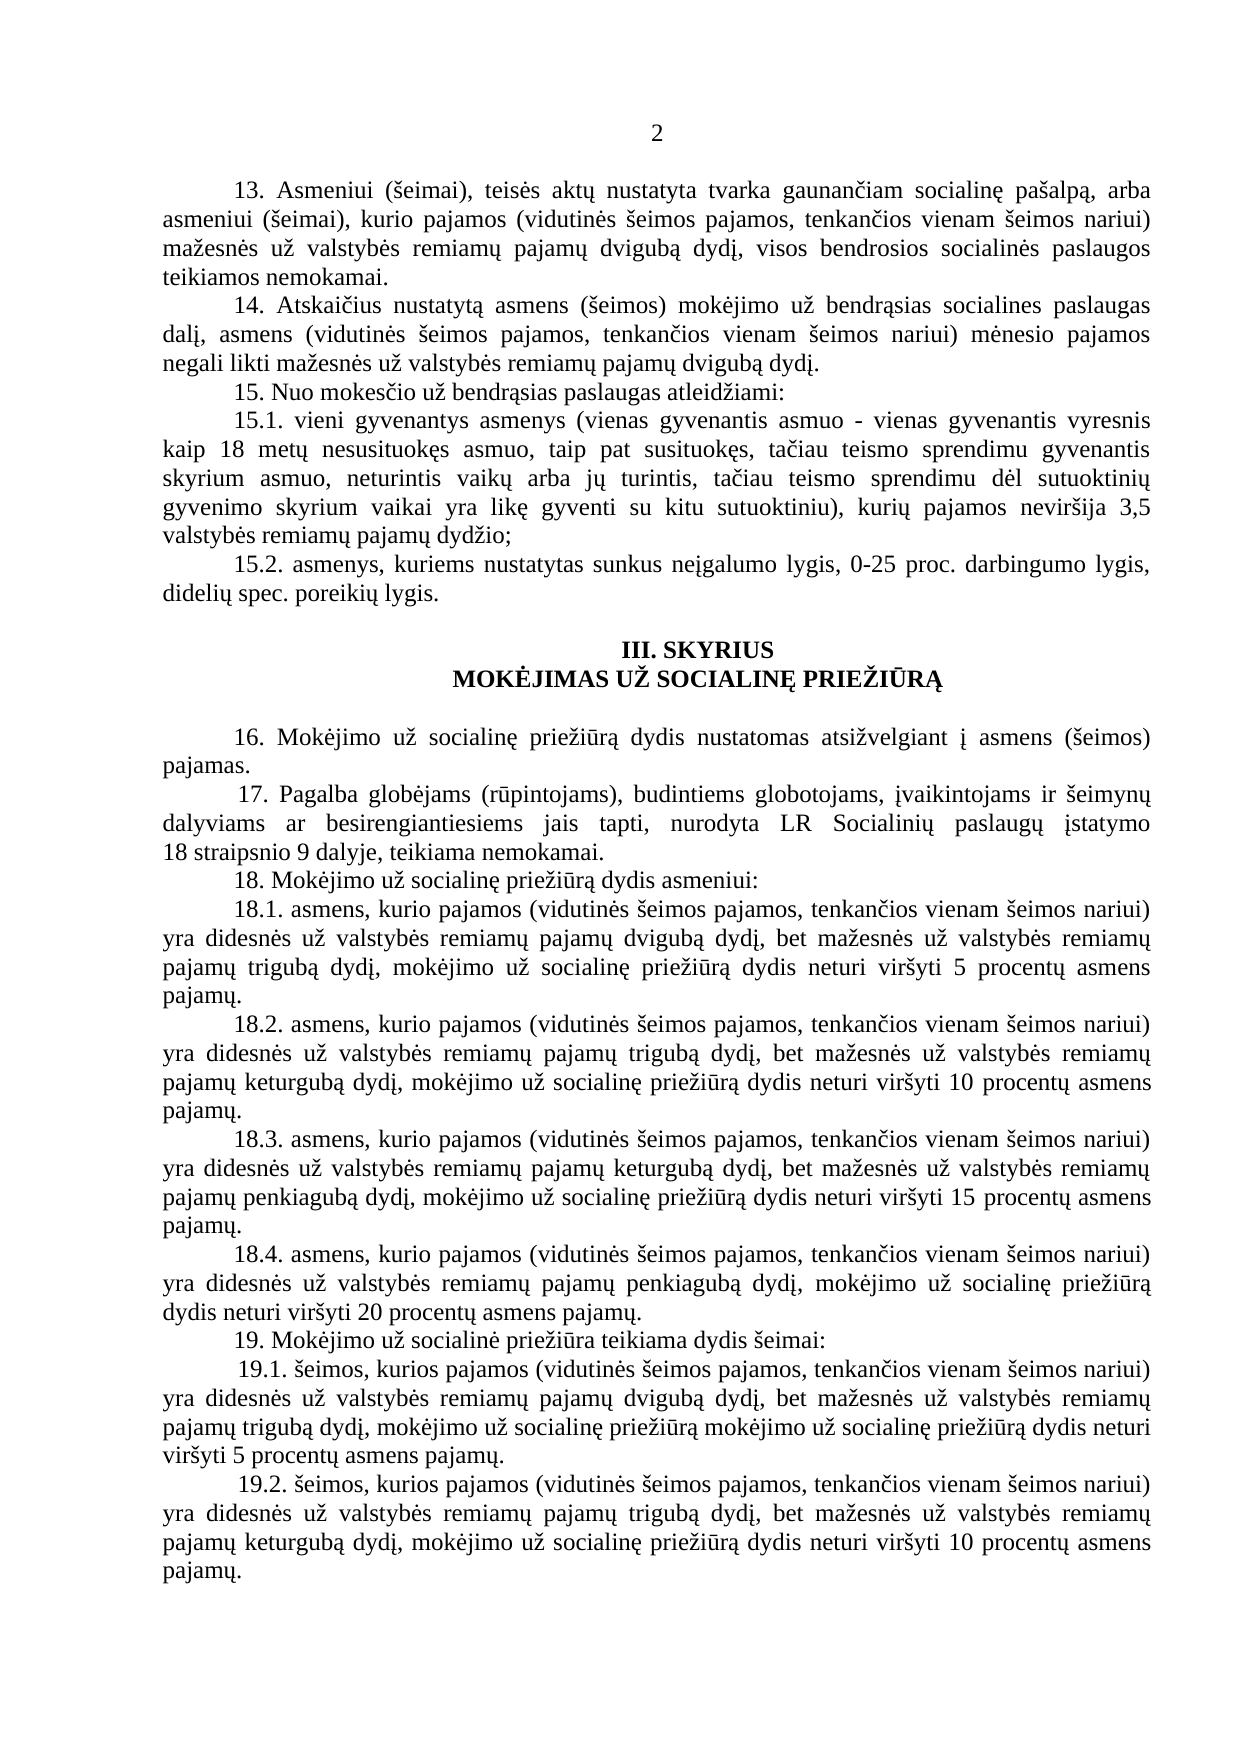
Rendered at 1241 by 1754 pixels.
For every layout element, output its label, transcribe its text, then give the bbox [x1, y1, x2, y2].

text 17. Pagalba globėjams (rūpintojams), budintiems globotojams, įvaikintojams ir šeimynų dalyviams ar besirengiantiesiems jais tapti, nurodyta LR Socialinių paslaugų įstatymo 18 straipsnio 9 dalyje, teikiama nemokamai. [162, 779, 1152, 866]
text 18.3. asmens, kurio pajamos (vidutinės šeimos pajamos, tenkančios vienam šeimos nariui) yra didesnės už valstybės remiamų pajamų keturgubą dydį, bet mažesnės už valstybės remiamų pajamų penkiagubą dydį, mokėjimo už socialinę priežiūrą dydis neturi viršyti 15 procentų asmens pajamų. [162, 1124, 1152, 1239]
text MOKĖJIMAS UŽ SOCIALINĘ PRIEŽIŪRĄ [162, 664, 1152, 693]
text III. SKYRIUS [162, 636, 1152, 664]
text 16. Mokėjimo už socialinę priežiūrą dydis nustatomas atsižvelgiant į asmens (šeimos) pajamas. [162, 722, 1152, 779]
text 15. Nuo mokesčio už bendrąsias paslaugas atleidžiami: [162, 377, 1152, 406]
text 18.2. asmens, kurio pajamos (vidutinės šeimos pajamos, tenkančios vienam šeimos nariui) yra didesnės už valstybės remiamų pajamų trigubą dydį, bet mažesnės už valstybės remiamų pajamų keturgubą dydį, mokėjimo už socialinę priežiūrą dydis neturi viršyti 10 procentų asmens pajamų. [162, 1009, 1152, 1124]
text 13. Asmeniui (šeimai), teisės aktų nustatyta tvarka gaunančiam socialinę pašalpą, arba asmeniui (šeimai), kurio pajamos (vidutinės šeimos pajamos, tenkančios vienam šeimos nariui) mažesnės už valstybės remiamų pajamų dvigubą dydį, visos bendrosios socialinės paslaugos teikiamos nemokamai. [162, 176, 1152, 291]
text 19.1. šeimos, kurios pajamos (vidutinės šeimos pajamos, tenkančios vienam šeimos nariui) yra didesnės už valstybės remiamų pajamų dvigubą dydį, bet mažesnės už valstybės remiamų pajamų trigubą dydį, mokėjimo už socialinę priežiūrą mokėjimo už socialinę priežiūrą dydis neturi viršyti 5 procentų asmens pajamų. [162, 1354, 1152, 1469]
text 15.1. vieni gyvenantys asmenys (vienas gyvenantis asmuo - vienas gyvenantis vyresnis kaip 18 metų nesusituokęs asmuo, taip pat susituokęs, tačiau teismo sprendimu gyvenantis skyrium asmuo, neturintis vaikų arba jų turintis, tačiau teismo sprendimu dėl sutuoktinių gyvenimo skyrium vaikai yra likę gyventi su kitu sutuoktiniu), kurių pajamos neviršija 3,5 valstybės remiamų pajamų dydžio; [162, 406, 1152, 549]
text 19. Mokėjimo už socialinė priežiūra teikiama dydis šeimai: [162, 1326, 1152, 1354]
text 18.4. asmens, kurio pajamos (vidutinės šeimos pajamos, tenkančios vienam šeimos nariui) yra didesnės už valstybės remiamų pajamų penkiagubą dydį, mokėjimo už socialinę priežiūrą dydis neturi viršyti 20 procentų asmens pajamų. [162, 1239, 1152, 1326]
text 18.1. asmens, kurio pajamos (vidutinės šeimos pajamos, tenkančios vienam šeimos nariui) yra didesnės už valstybės remiamų pajamų dvigubą dydį, bet mažesnės už valstybės remiamų pajamų trigubą dydį, mokėjimo už socialinę priežiūrą dydis neturi viršyti 5 procentų asmens pajamų. [162, 894, 1152, 1009]
text 15.2. asmenys, kuriems nustatytas sunkus neįgalumo lygis, 0-25 proc. darbingumo lygis, didelių spec. poreikių lygis. [162, 549, 1152, 607]
text 14. Atskaičius nustatytą asmens (šeimos) mokėjimo už bendrąsias socialines paslaugas dalį, asmens (vidutinės šeimos pajamos, tenkančios vienam šeimos nariui) mėnesio pajamos negali likti mažesnės už valstybės remiamų pajamų dvigubą dydį. [162, 291, 1152, 377]
text 19.2. šeimos, kurios pajamos (vidutinės šeimos pajamos, tenkančios vienam šeimos nariui) yra didesnės už valstybės remiamų pajamų trigubą dydį, bet mažesnės už valstybės remiamų pajamų keturgubą dydį, mokėjimo už socialinę priežiūrą dydis neturi viršyti 10 procentų asmens pajamų. [162, 1469, 1152, 1584]
text 18. Mokėjimo už socialinę priežiūrą dydis asmeniui: [162, 866, 1152, 894]
